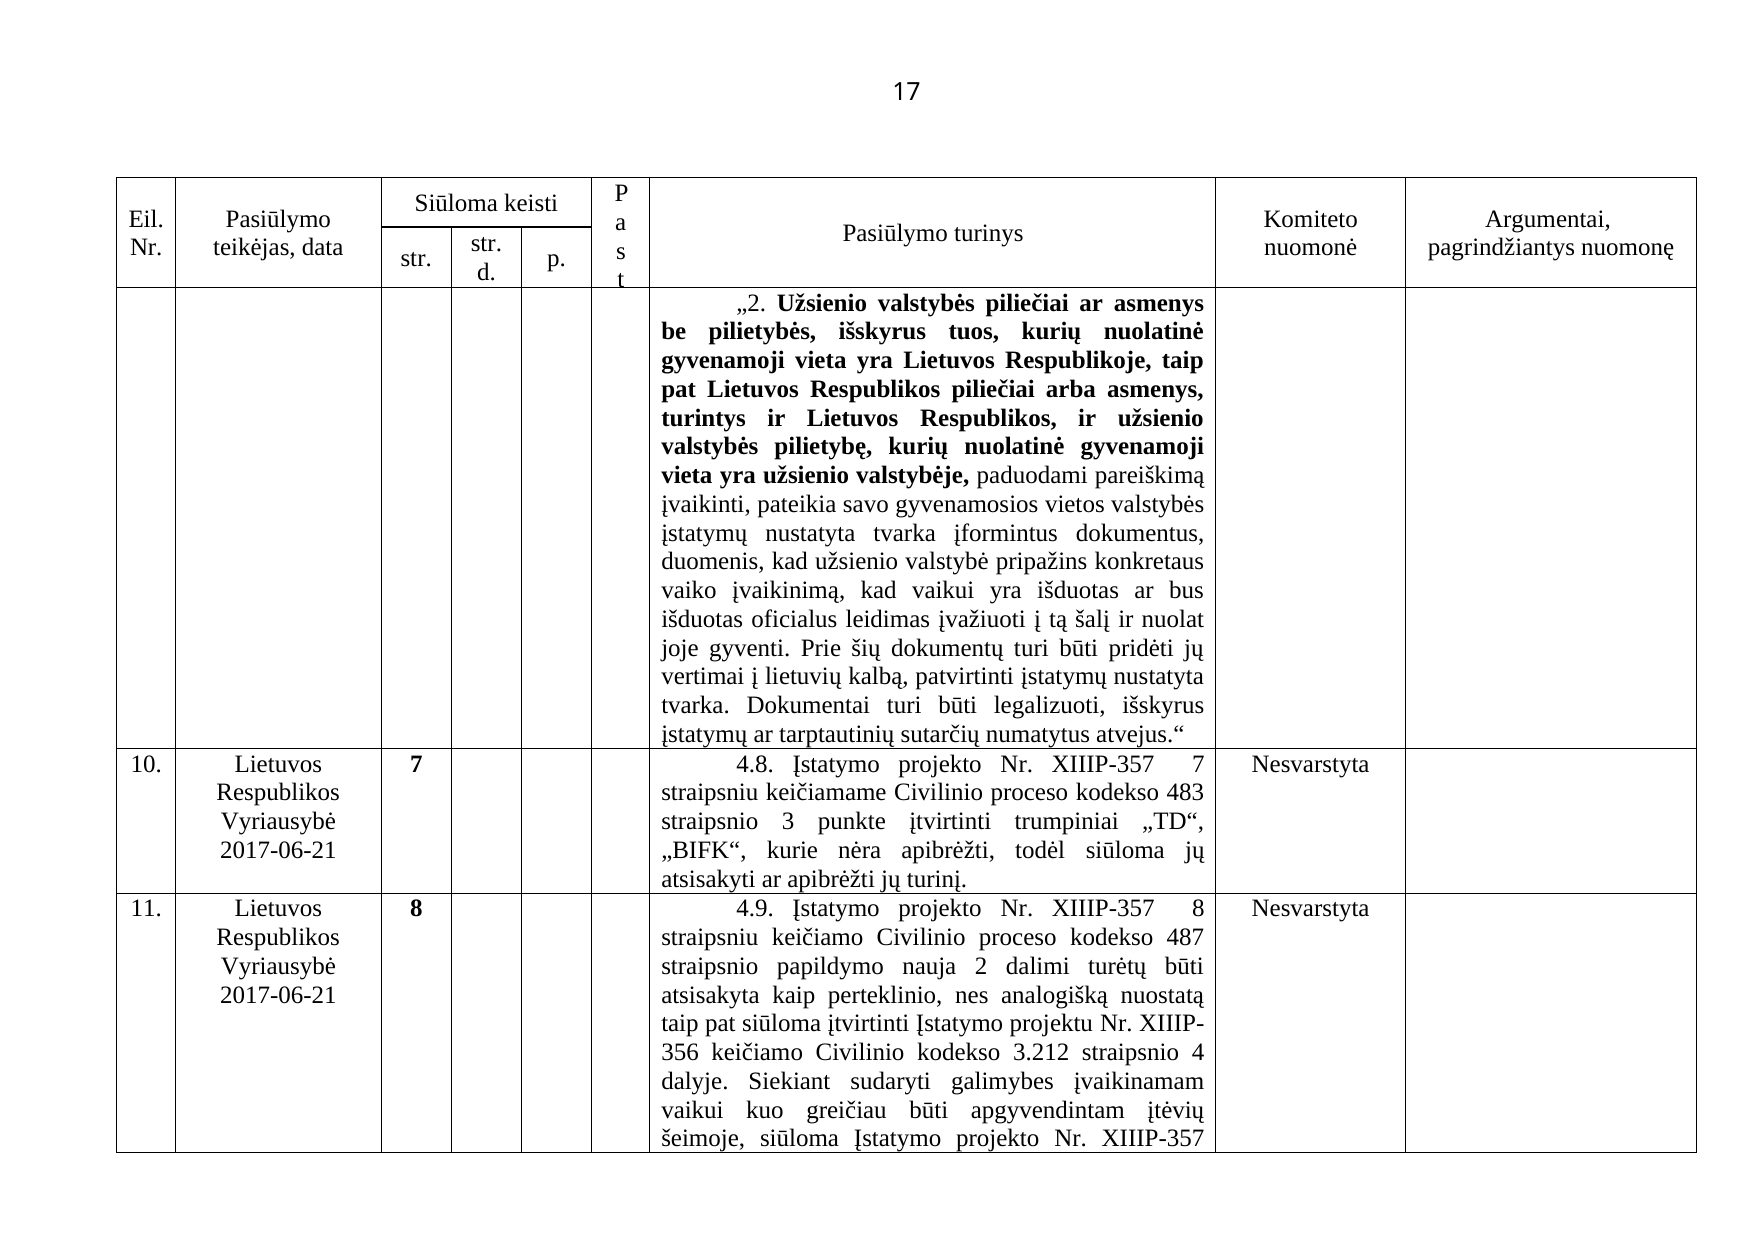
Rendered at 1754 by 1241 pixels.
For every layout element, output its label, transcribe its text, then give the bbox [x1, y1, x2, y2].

table_header Eil. Nr. [117, 178, 175, 287]
table_cell p. [522, 228, 591, 287]
table_cell [592, 749, 649, 892]
table_cell 4.8. Įstatymo projekto Nr. XIIIP-357 7 straipsniu keičiamame Civilinio proceso kodekso 483 straipsnio 3 punkte įtvirtinti trumpiniai „TD“, „BIFK“, kurie nėra apibrėžti, todėl siūloma jų atsisakyti ar apibrėžti jų turinį. [650, 749, 1215, 892]
table_cell 4.9. Įstatymo projekto Nr. XIIIP-357 8 straipsniu keičiamo Civilinio proceso kodekso 487 straipsnio papildymo nauja 2 dalimi turėtų būti atsisakyta kaip perteklinio, nes analogišką nuostatą taip pat siūloma įtvirtinti Įstatymo projektu Nr. XIIIP-356 keičiamo Civilinio kodekso 3.212 straipsnio 4 dalyje. Siekiant sudaryti galimybes įvaikinamam vaikui kuo greičiau būti apgyvendintam įtėvių šeimoje, siūloma Įstatymo projekto Nr. XIIIP-357 [650, 894, 1215, 1152]
table_cell 8 [382, 894, 451, 1152]
table_cell [1406, 288, 1696, 748]
table_cell [522, 894, 591, 1152]
table_cell Nesvarstyta [1216, 749, 1405, 892]
table_header Pasiūlymo teikėjas, data [176, 178, 381, 287]
table_cell Lietuvos Respublikos Vyriausybė 2017-06-21 [176, 749, 381, 892]
table_cell [452, 749, 521, 892]
table_header Argumentai, pagrindžiantys nuomonę [1406, 178, 1696, 287]
table_cell 7 [382, 749, 451, 892]
table_cell [452, 894, 521, 1152]
table_cell 11. [117, 894, 175, 1152]
table_cell [1216, 288, 1405, 748]
table_header Pasiūlymo turinys [650, 178, 1215, 287]
table_cell str. d. [452, 228, 521, 287]
table_cell [592, 894, 649, 1152]
table_header Komiteto nuomonė [1216, 178, 1405, 287]
table_cell [176, 288, 381, 748]
table_header Siūloma keisti [382, 178, 591, 226]
table_cell Lietuvos Respublikos Vyriausybė 2017-06-21 [176, 894, 381, 1152]
table_header Pastabos [592, 178, 649, 287]
table_cell [1406, 894, 1696, 1152]
table_cell [522, 749, 591, 892]
table_cell [382, 288, 451, 748]
table_cell [452, 288, 521, 748]
table_cell [117, 288, 175, 748]
table_cell str. [382, 228, 451, 287]
table_cell Nesvarstyta [1216, 894, 1405, 1152]
table_cell [1406, 749, 1696, 892]
table_cell 10. [117, 749, 175, 892]
table_cell [522, 288, 591, 748]
table_cell „2. Užsienio valstybės piliečiai ar asmenys be pilietybės, išskyrus tuos, kurių nuolatinė gyvenamoji vieta yra Lietuvos Respublikoje, taip pat Lietuvos Respublikos piliečiai arba asmenys, turintys ir Lietuvos Respublikos, ir užsienio valstybės pilietybę, kurių nuolatinė gyvenamoji vieta yra užsienio valstybėje, paduodami pareiškimą įvaikinti, pateikia savo gyvenamosios vietos valstybės įstatymų nustatyta tvarka įformintus dokumentus, duomenis, kad užsienio valstybė pripažins konkretaus vaiko įvaikinimą, kad vaikui yra išduotas ar bus išduotas oficialus leidimas įvažiuoti į tą šalį ir nuolat joje gyventi. Prie šių dokumentų turi būti pridėti jų vertimai į lietuvių kalbą, patvirtinti įstatymų nustatyta tvarka. Dokumentai turi būti legalizuoti, išskyrus įstatymų ar tarptautinių sutarčių numatytus atvejus.“ [650, 288, 1215, 748]
table_cell [592, 288, 649, 748]
